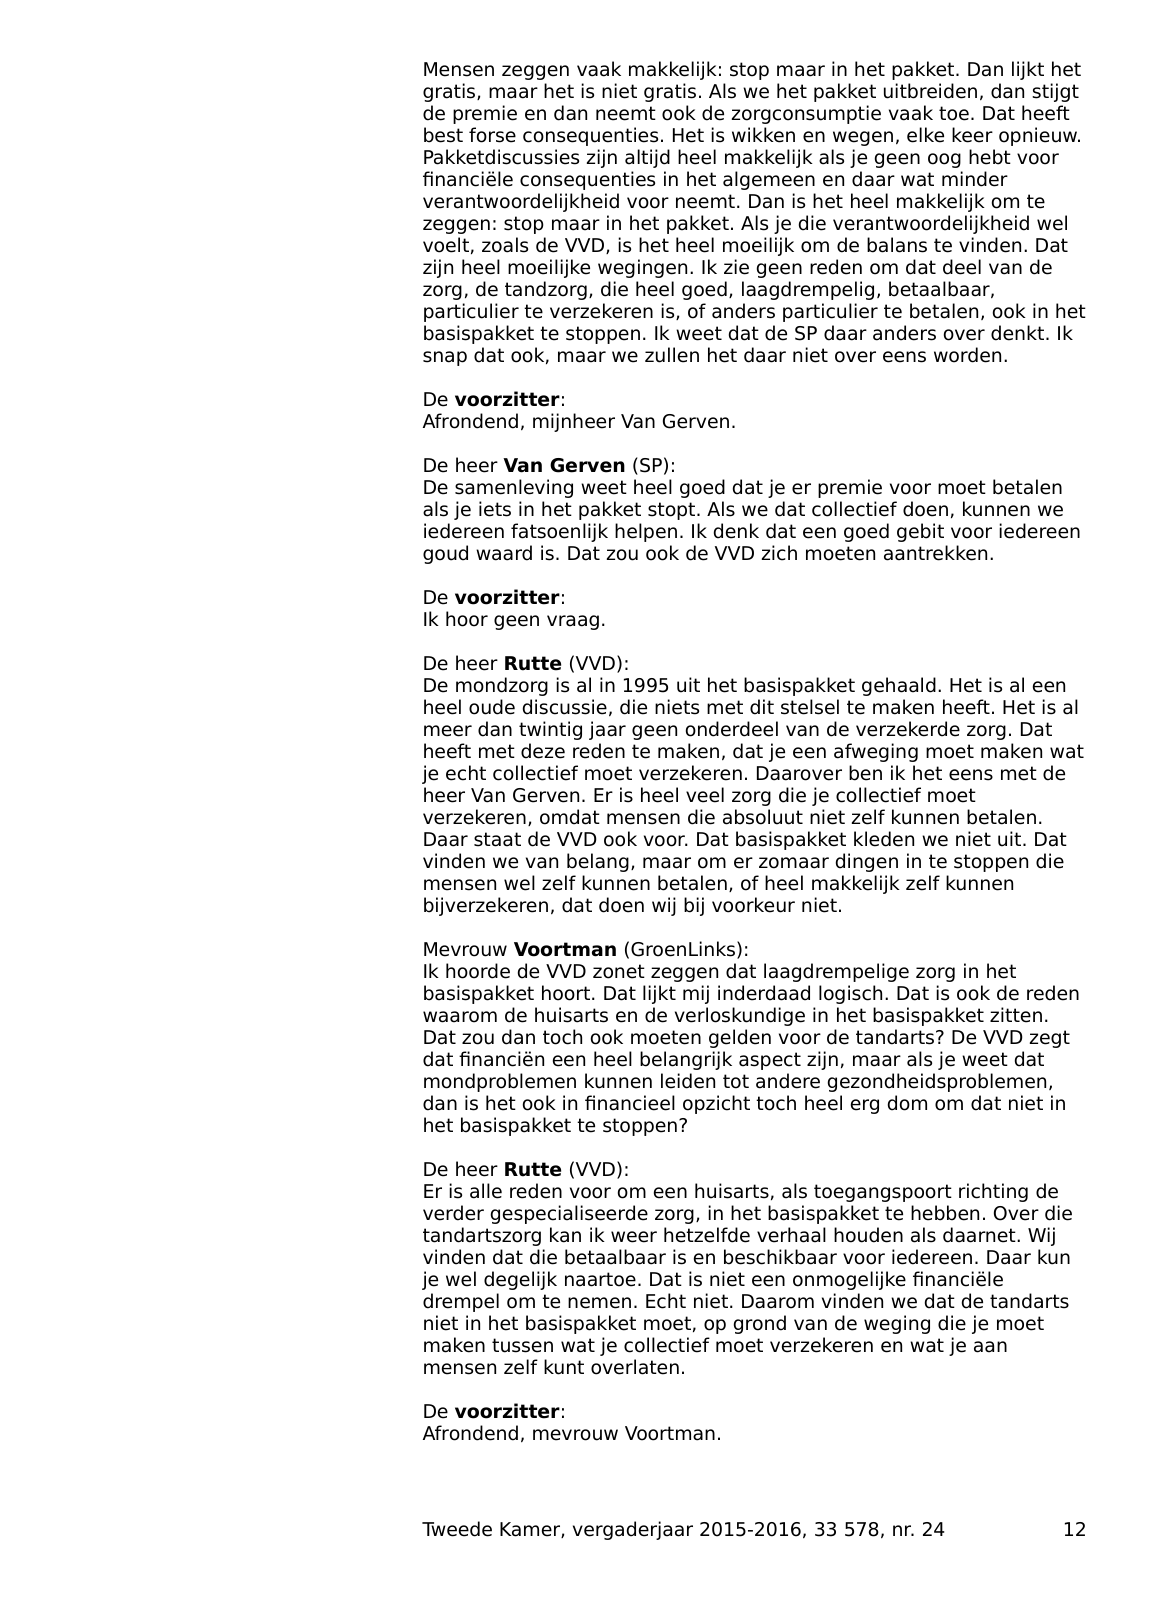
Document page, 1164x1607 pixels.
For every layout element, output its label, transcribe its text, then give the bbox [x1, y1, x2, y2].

text De heer Van Gerven (SP): [422, 455, 1087, 477]
text De mondzorg is al in 1995 uit het basispakket gehaald. Het is al een heel oude discussie, die niets met dit stelsel te maken heeft. Het is al meer dan twintig jaar geen onderdeel van de verzekerde zorg. Dat heeft met deze reden te maken, dat je een afweging moet maken wat je echt collectief moet verzekeren. Daarover ben ik het eens met de heer Van Gerven. Er is heel veel zorg die je collectief moet verzekeren, omdat mensen die absoluut niet zelf kunnen betalen. Daar staat de VVD ook voor. Dat basispakket kleden we niet uit. Dat vinden we van belang, maar om er zomaar dingen in te stoppen die mensen wel zelf kunnen betalen, of heel makkelijk zelf kunnen bijverzekeren, dat doen wij bij voorkeur niet. [422, 675, 1087, 917]
text Mensen zeggen vaak makkelijk: stop maar in het pakket. Dan lijkt het gratis, maar het is niet gratis. Als we het pakket uitbreiden, dan stijgt de premie en dan neemt ook de zorgconsumptie vaak toe. Dat heeft best forse consequenties. Het is wikken en wegen, elke keer opnieuw. Pakketdiscussies zijn altijd heel makkelijk als je geen oog hebt voor financiële consequenties in het algemeen en daar wat minder verantwoordelijkheid voor neemt. Dan is het heel makkelijk om te zeggen: stop maar in het pakket. Als je die verantwoordelijkheid wel voelt, zoals de VVD, is het heel moeilijk om de balans te vinden. Dat zijn heel moeilijke wegingen. Ik zie geen reden om dat deel van de zorg, de tandzorg, die heel goed, laagdrempelig, betaalbaar, particulier te verzekeren is, of anders particulier te betalen, ook in het basispakket te stoppen. Ik weet dat de SP daar anders over denkt. Ik snap dat ook, maar we zullen het daar niet over eens worden. [422, 59, 1087, 367]
text De samenleving weet heel goed dat je er premie voor moet betalen als je iets in het pakket stopt. Als we dat collectief doen, kunnen we iedereen fatsoenlijk helpen. Ik denk dat een goed gebit voor iedereen goud waard is. Dat zou ook de VVD zich moeten aantrekken. [422, 477, 1087, 565]
text Afrondend, mevrouw Voortman. [422, 1423, 1087, 1445]
text De heer Rutte (VVD): [422, 653, 1087, 675]
text Ik hoorde de VVD zonet zeggen dat laagdrempelige zorg in het basispakket hoort. Dat lijkt mij inderdaad logisch. Dat is ook de reden waarom de huisarts en de verloskundige in het basispakket zitten. Dat zou dan toch ook moeten gelden voor de tandarts? De VVD zegt dat financiën een heel belangrijk aspect zijn, maar als je weet dat mondproblemen kunnen leiden tot andere gezondheidsproblemen, dan is het ook in financieel opzicht toch heel erg dom om dat niet in het basispakket te stoppen? [422, 961, 1087, 1137]
text Afrondend, mijnheer Van Gerven. [422, 411, 1087, 433]
text De heer Rutte (VVD): [422, 1159, 1087, 1181]
text Ik hoor geen vraag. [422, 609, 1087, 631]
text Er is alle reden voor om een huisarts, als toegangspoort richting de verder gespecialiseerde zorg, in het basispakket te hebben. Over die tandartszorg kan ik weer hetzelfde verhaal houden als daarnet. Wij vinden dat die betaalbaar is en beschikbaar voor iedereen. Daar kun je wel degelijk naartoe. Dat is niet een onmogelijke financiële drempel om te nemen. Echt niet. Daarom vinden we dat de tandarts niet in het basispakket moet, op grond van de weging die je moet maken tussen wat je collectief moet verzekeren en wat je aan mensen zelf kunt overlaten. [422, 1181, 1087, 1379]
text De voorzitter: [422, 587, 1087, 609]
text De voorzitter: [422, 1401, 1087, 1423]
text De voorzitter: [422, 389, 1087, 411]
text Mevrouw Voortman (GroenLinks): [422, 939, 1087, 961]
